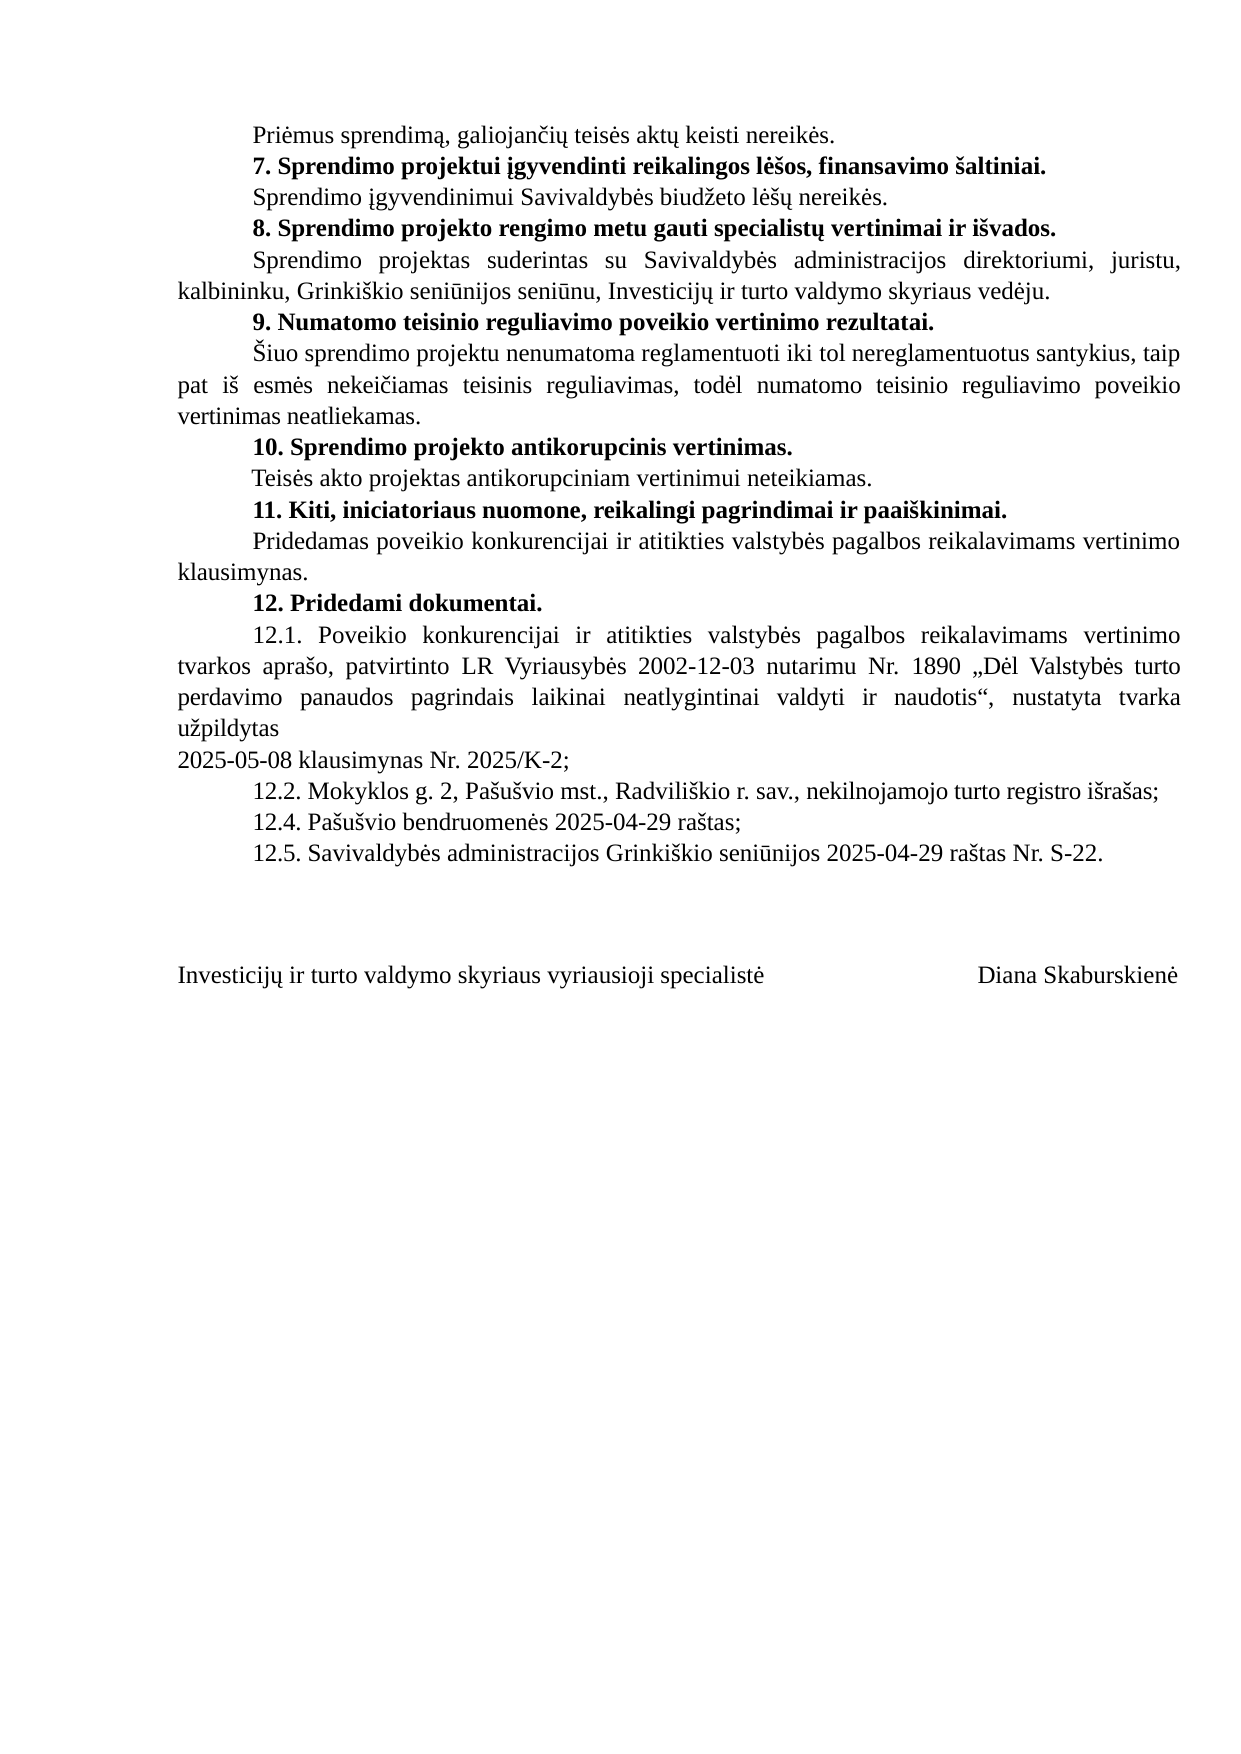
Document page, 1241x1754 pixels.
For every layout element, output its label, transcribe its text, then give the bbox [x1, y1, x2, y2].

text Priėmus sprendimą, galiojančių teisės aktų keisti nereikės. [177, 118, 1181, 149]
text 7. Sprendimo projektui įgyvendinti reikalingos lėšos, finansavimo šaltiniai. [177, 149, 1181, 181]
text 11. Kiti, iniciatoriaus nuomone, reikalingi pagrindimai ir paaiškinimai. [177, 493, 1181, 524]
text Sprendimo įgyvendinimui Savivaldybės biudžeto lėšų nereikės. [177, 181, 1181, 212]
text 9. Numatomo teisinio reguliavimo poveikio vertinimo rezultatai. [177, 306, 1181, 337]
text Teisės akto projektas antikorupciniam vertinimui neteikiamas. [177, 462, 1181, 493]
text 12.2. Mokyklos g. 2, Pašušvio mst., Radviliškio r. sav., nekilnojamojo turto registro išrašas; [177, 774, 1181, 806]
text 12. Pridedami dokumentai. [177, 587, 1181, 618]
text 8. Sprendimo projekto rengimo metu gauti specialistų vertinimai ir išvados. [177, 212, 1181, 243]
text Sprendimo projektas suderintas su Savivaldybės administracijos direktoriumi, juristu, kalbininku, Grinkiškio seniūnijos seniūnu, Investicijų ir turto valdymo skyriaus vedėju. [177, 243, 1181, 306]
text 12.4. Pašušvio bendruomenės 2025-04-29 raštas; [177, 806, 1181, 837]
text Šiuo sprendimo projektu nenumatoma reglamentuoti iki tol nereglamentuotus santykius, taip pat iš esmės nekeičiamas teisinis reguliavimas, todėl numatomo teisinio reguliavimo poveikio vertinimas neatliekamas. [177, 337, 1181, 431]
text Pridedamas poveikio konkurencijai ir atitikties valstybės pagalbos reikalavimams vertinimo klausimynas. [177, 524, 1181, 587]
text 10. Sprendimo projekto antikorupcinis vertinimas. [177, 431, 1181, 462]
text 12.1. Poveikio konkurencijai ir atitikties valstybės pagalbos reikalavimams vertinimo tvarkos aprašo, patvirtinto LR Vyriausybės 2002-12-03 nutarimu Nr. 1890 „Dėl Valstybės turto perdavimo panaudos pagrindais laikinai neatlygintinai valdyti ir naudotis“, nustatyta tvarka užpildytas 2025-05-08 klausimynas Nr. 2025/K-2; [177, 618, 1181, 774]
text 12.5. Savivaldybės administracijos Grinkiškio seniūnijos 2025-04-29 raštas Nr. S-22. [177, 837, 1181, 868]
text Investicijų ir turto valdymo skyriaus vyriausioji specialistė Diana Skaburskienė [177, 960, 1181, 989]
